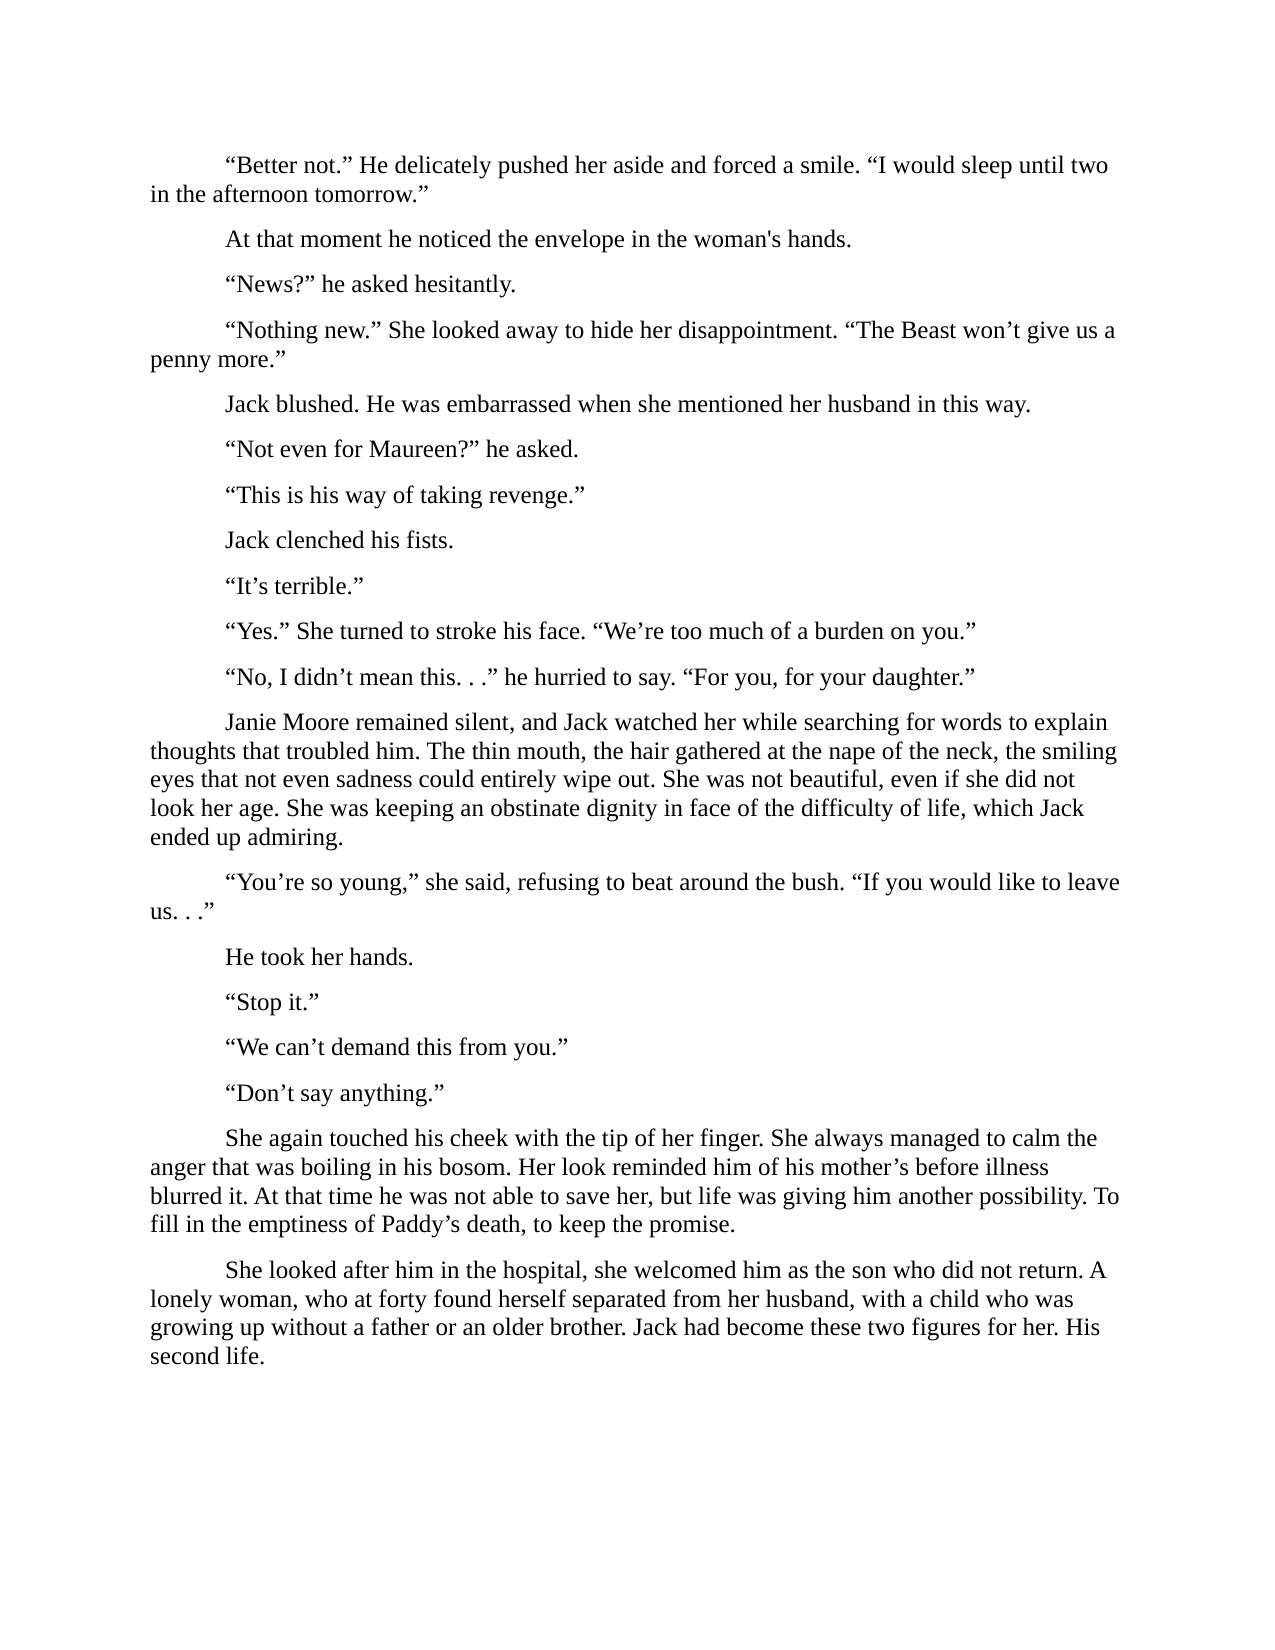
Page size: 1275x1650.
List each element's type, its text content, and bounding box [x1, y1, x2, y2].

text “No, I didn’t mean this. . .” he hurried to say. “For you, for your daughter.” [150, 662, 1125, 690]
text “Stop it.” [150, 987, 1125, 1016]
text “You’re so young,” she said, refusing to beat around the bush. “If you would like to leave us. . .” [150, 867, 1125, 925]
text “We can’t demand this from you.” [150, 1032, 1125, 1061]
text “Better not.” He delicately pushed her aside and forced a smile. “I would sleep until two in the afternoon tomorrow.” [150, 150, 1125, 207]
text “This is his way of taking revenge.” [150, 480, 1125, 509]
text Jack clenched his fists. [150, 525, 1125, 554]
text “Not even for Maureen?” he asked. [150, 434, 1125, 463]
text Jack blushed. He was embarrassed when she mentioned her husband in this way. [150, 389, 1125, 418]
text At that moment he noticed the envelope in the woman's hands. [150, 224, 1125, 253]
text She again touched his cheek with the tip of her finger. She always managed to calm the anger that was boiling in his bosom. Her look reminded him of his mother’s before illness blurred it. At that time he was not able to save her, but life was giving him another possibility. To fill in the emptiness of Paddy’s death, to keep the promise. [150, 1123, 1125, 1238]
text She looked after him in the hospital, she welcomed him as the son who did not return. A lonely woman, who at forty found herself separated from her husband, with a child who was growing up without a father or an older brother. Jack had become these two figures for her. His second life. [150, 1255, 1125, 1370]
text He took her hands. [150, 942, 1125, 970]
text “Yes.” She turned to stroke his face. “We’re too much of a burden on you.” [150, 616, 1125, 645]
text “It’s terrible.” [150, 571, 1125, 599]
text Janie Moore remained silent, and Jack watched her while searching for words to explain thoughts that troubled him. The thin mouth, the hair gathered at the nape of the neck, the smiling eyes that not even sadness could entirely wipe out. She was not beautiful, even if she did not look her age. She was keeping an obstinate dignity in face of the difficulty of life, which Jack ended up admiring. [150, 707, 1125, 851]
text “Nothing new.” She looked away to hide her disappointment. “The Beast won’t give us a penny more.” [150, 315, 1125, 372]
text “News?” he asked hesitantly. [150, 269, 1125, 298]
text “Don’t say anything.” [150, 1078, 1125, 1107]
